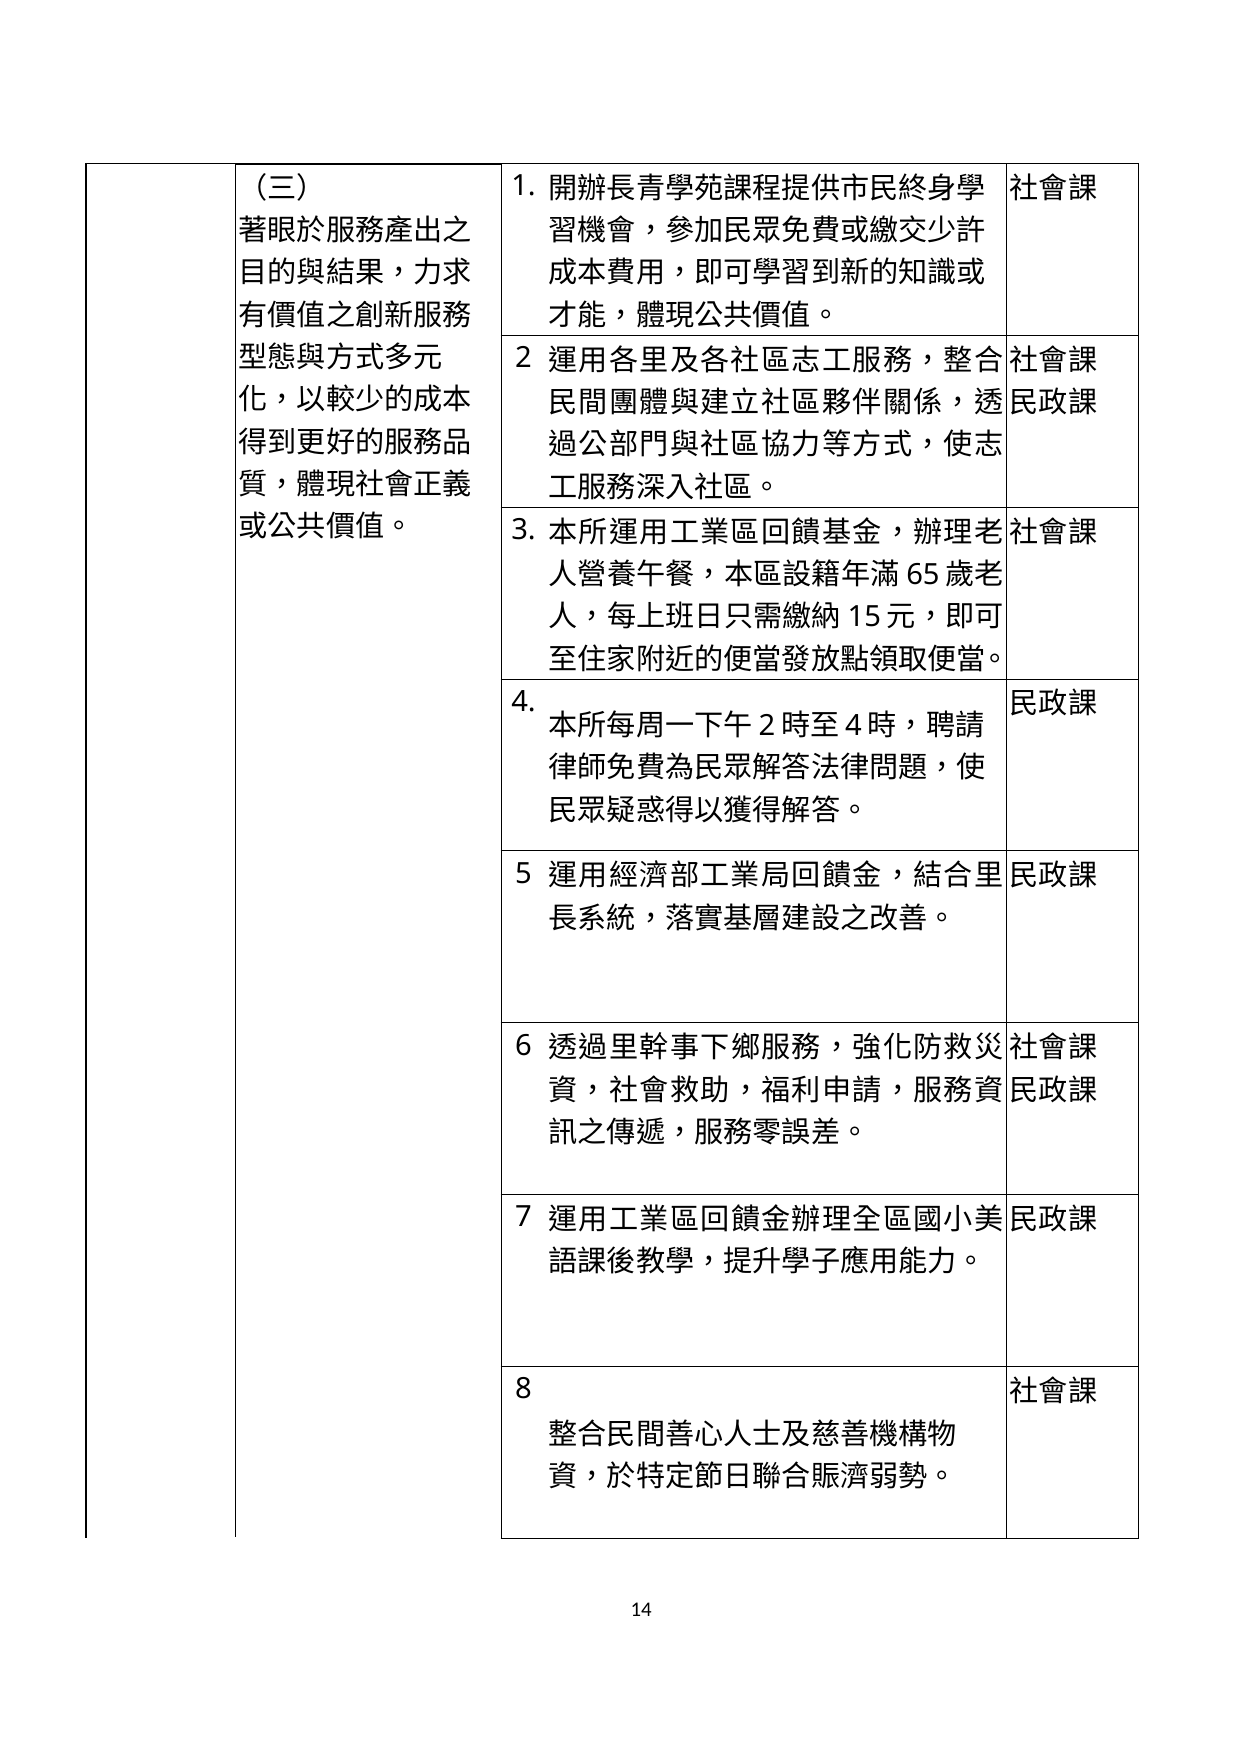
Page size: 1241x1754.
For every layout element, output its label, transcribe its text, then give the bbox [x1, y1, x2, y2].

table_cell 運用工業區回饋金辦理全區國小美語課後教學，提升學子應用能力。 [545, 1195, 1006, 1366]
table_cell 4. [502, 680, 545, 850]
table_cell 運用各里及各社區志工服務，整合民間團體與建立社區夥伴關係，透過公部門與社區協力等方式，使志工服務深入社區。 [545, 336, 1006, 507]
table_cell 整合民間善心人士及慈善機構物資，於特定節日聯合賑濟弱勢。 [545, 1367, 1006, 1538]
table_cell 3. [502, 508, 545, 678]
table_cell 7 [502, 1195, 545, 1366]
table_cell 本所每周一下午2時至4時，聘請律師免費為民眾解答法律問題，使民眾疑惑得以獲得解答。 [545, 680, 1006, 850]
table_cell 開辦長青學苑課程提供市民終身學習機會，參加民眾免費或繳交少許成本費用，即可學習到新的知識或才能，體現公共價值。 [545, 164, 1006, 335]
table_cell 民政課 [1007, 680, 1138, 850]
table_cell 民政課 [1007, 1195, 1138, 1366]
table_cell 2 [502, 336, 545, 507]
table_cell 運用經濟部工業局回饋金，結合里長系統，落實基層建設之改善。 [545, 851, 1006, 1022]
table_cell [87, 164, 235, 1538]
table_cell 民政課 [1007, 851, 1138, 1022]
table_cell 社會課 民政課 [1007, 1023, 1138, 1194]
table_cell 社會課 民政課 [1007, 336, 1138, 507]
table_cell 6 [502, 1023, 545, 1194]
table_cell 社會課 [1007, 508, 1138, 678]
table_cell 社會課 [1007, 1367, 1138, 1538]
table_cell 1. [502, 164, 545, 335]
table_cell 5 [502, 851, 545, 1022]
table_cell 8 [502, 1367, 545, 1538]
table_cell 社會課 [1007, 164, 1138, 335]
table_cell （三） 著眼於服務產出之目的與結果，力求有價值之創新服務型態與方式多元化，以較少的成本得到更好的服務品質，體現社會正義或公共價值。 [235, 165, 501, 1538]
table_cell 本所運用工業區回饋基金，辦理老人營養午餐，本區設籍年滿65歲老人，每上班日只需繳納15元，即可至住家附近的便當發放點領取便當。 [545, 508, 1006, 678]
table_cell 透過里幹事下鄉服務，強化防救災資，社會救助，福利申請，服務資訊之傳遞，服務零誤差。 [545, 1023, 1006, 1194]
